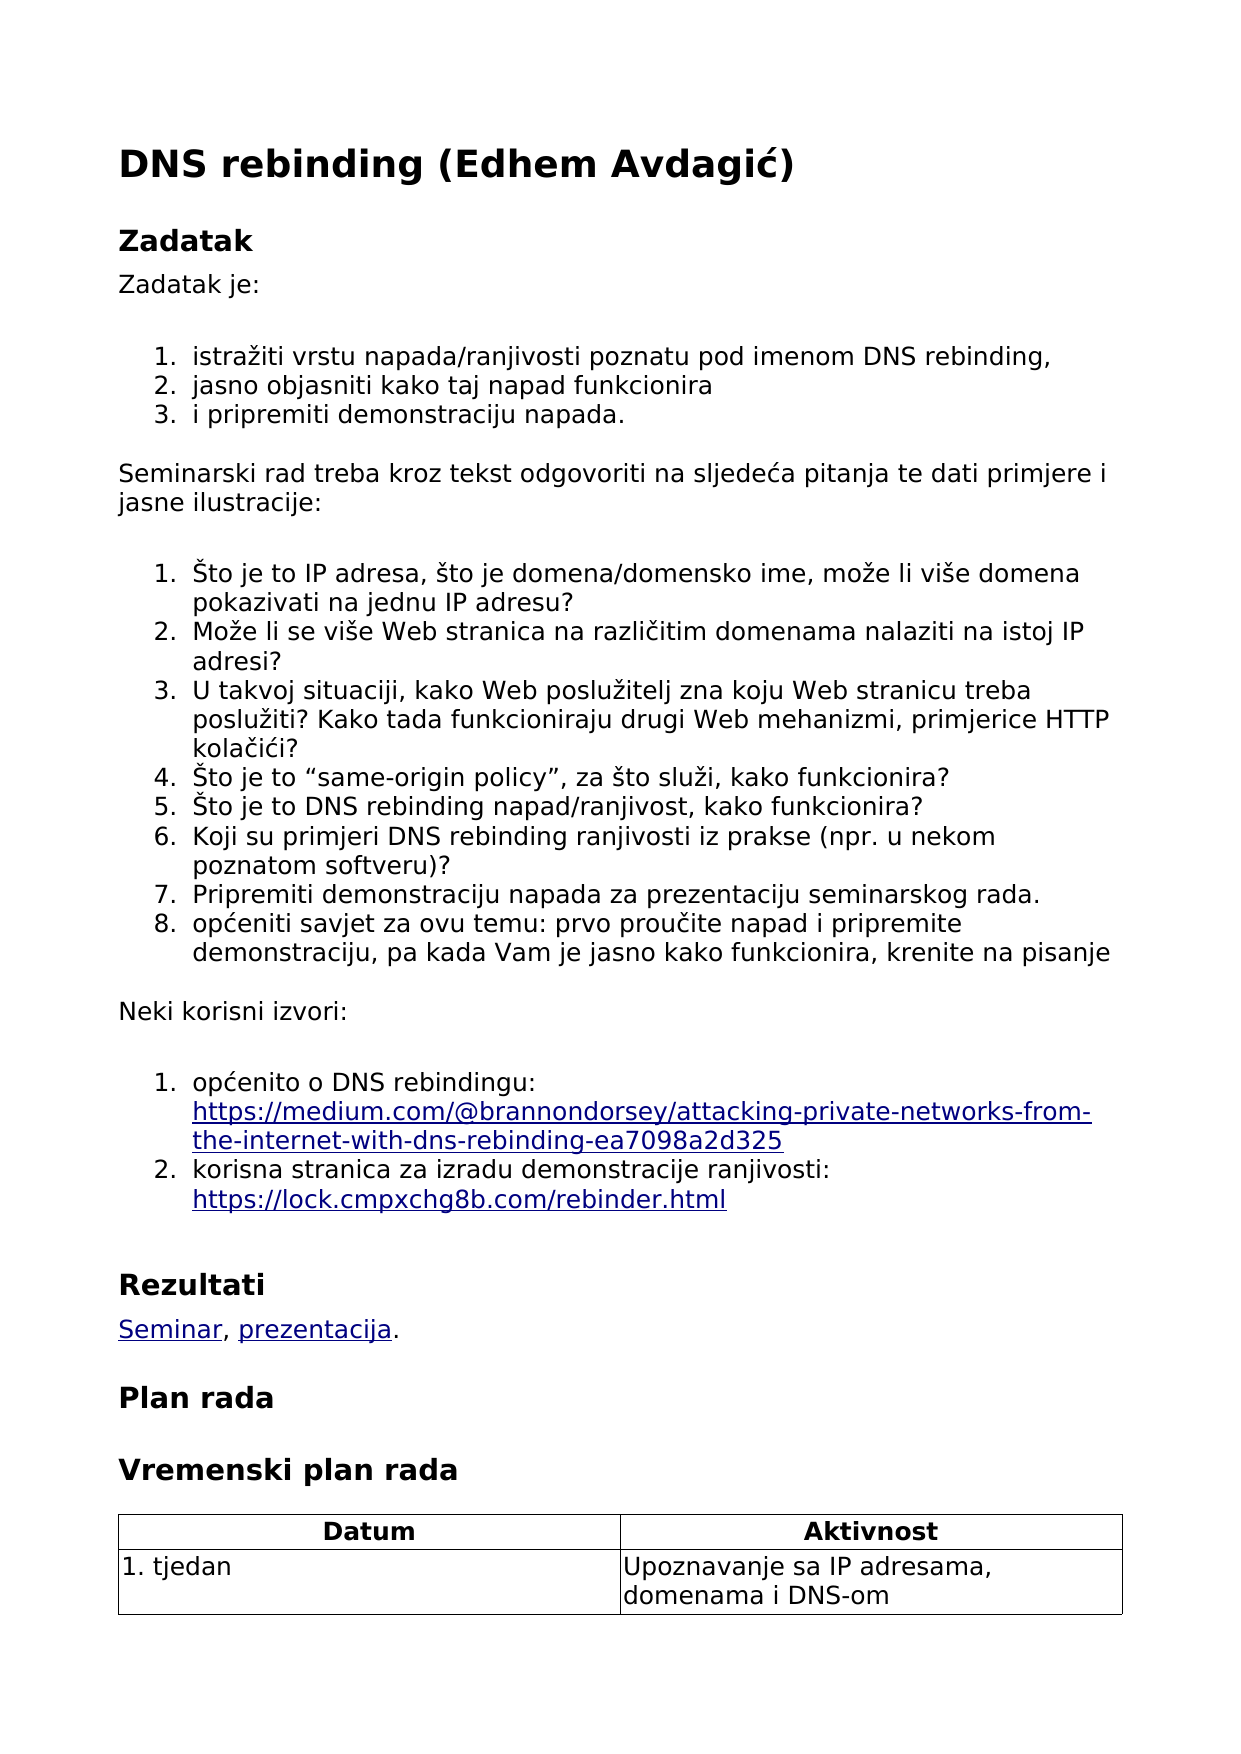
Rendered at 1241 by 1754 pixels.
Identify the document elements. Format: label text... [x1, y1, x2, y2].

subtitle Rezultati [118, 1268, 1122, 1302]
subtitle Vremenski plan rada [118, 1453, 1122, 1487]
list Koji su primjeri DNS rebinding ranjivosti iz prakse (npr. u nekom poznatom softveru)? [177, 822, 1122, 880]
list korisna stranica za izradu demonstracije ranjivosti: https://lock.cmpxchg8b.com/rebinder.html [177, 1156, 1122, 1214]
list Pripremiti demonstraciju napada za prezentaciju seminarskog rada. [177, 880, 1122, 909]
list i pripremiti demonstraciju napada. [177, 400, 1122, 429]
list općenito o DNS rebindingu: https://medium.com/@brannondorsey/attacking-private-networks-from-the-internet-with-dns-rebinding-ea7098a2d325 [177, 1068, 1122, 1156]
list Što je to “same-origin policy”, za što služi, kako funkcionira? [177, 763, 1122, 792]
table_cell 1. tjedan [119, 1550, 620, 1614]
text Zadatak je: [118, 271, 1122, 300]
subtitle DNS rebinding (Edhem Avdagić) [118, 143, 1122, 187]
table_header Datum [119, 1515, 620, 1549]
list Što je to DNS rebinding napad/ranjivost, kako funkcionira? [177, 792, 1122, 822]
list U takvoj situaciji, kako Web poslužitelj zna koju Web stranicu treba poslužiti? Kako tada funkcioniraju drugi Web mehanizmi, primjerice HTTP kolačići? [177, 676, 1122, 763]
list Što je to IP adresa, što je domena/domensko ime, može li više domena pokazivati na jednu IP adresu? [177, 559, 1122, 617]
table_header Aktivnost [621, 1515, 1122, 1549]
text Seminar, prezentacija. [118, 1315, 1122, 1344]
text Neki korisni izvori: [118, 997, 1122, 1026]
table_cell Upoznavanje sa IP adresama, domenama i DNS-om [621, 1550, 1122, 1614]
list općeniti savjet za ovu temu: prvo proučite napad i pripremite demonstraciju, pa kada Vam je jasno kako funkcionira, krenite na pisanje [177, 909, 1122, 967]
subtitle Plan rada [118, 1382, 1122, 1416]
list istražiti vrstu napada/ranjivosti poznatu pod imenom DNS rebinding, [177, 342, 1122, 371]
subtitle Zadatak [118, 224, 1122, 258]
list jasno objasniti kako taj napad funkcionira [177, 371, 1122, 400]
list Može li se više Web stranica na različitim domenama nalaziti na istoj IP adresi? [177, 617, 1122, 676]
text Seminarski rad treba kroz tekst odgovoriti na sljedeća pitanja te dati primjere i jasne ilustracije: [118, 459, 1122, 517]
